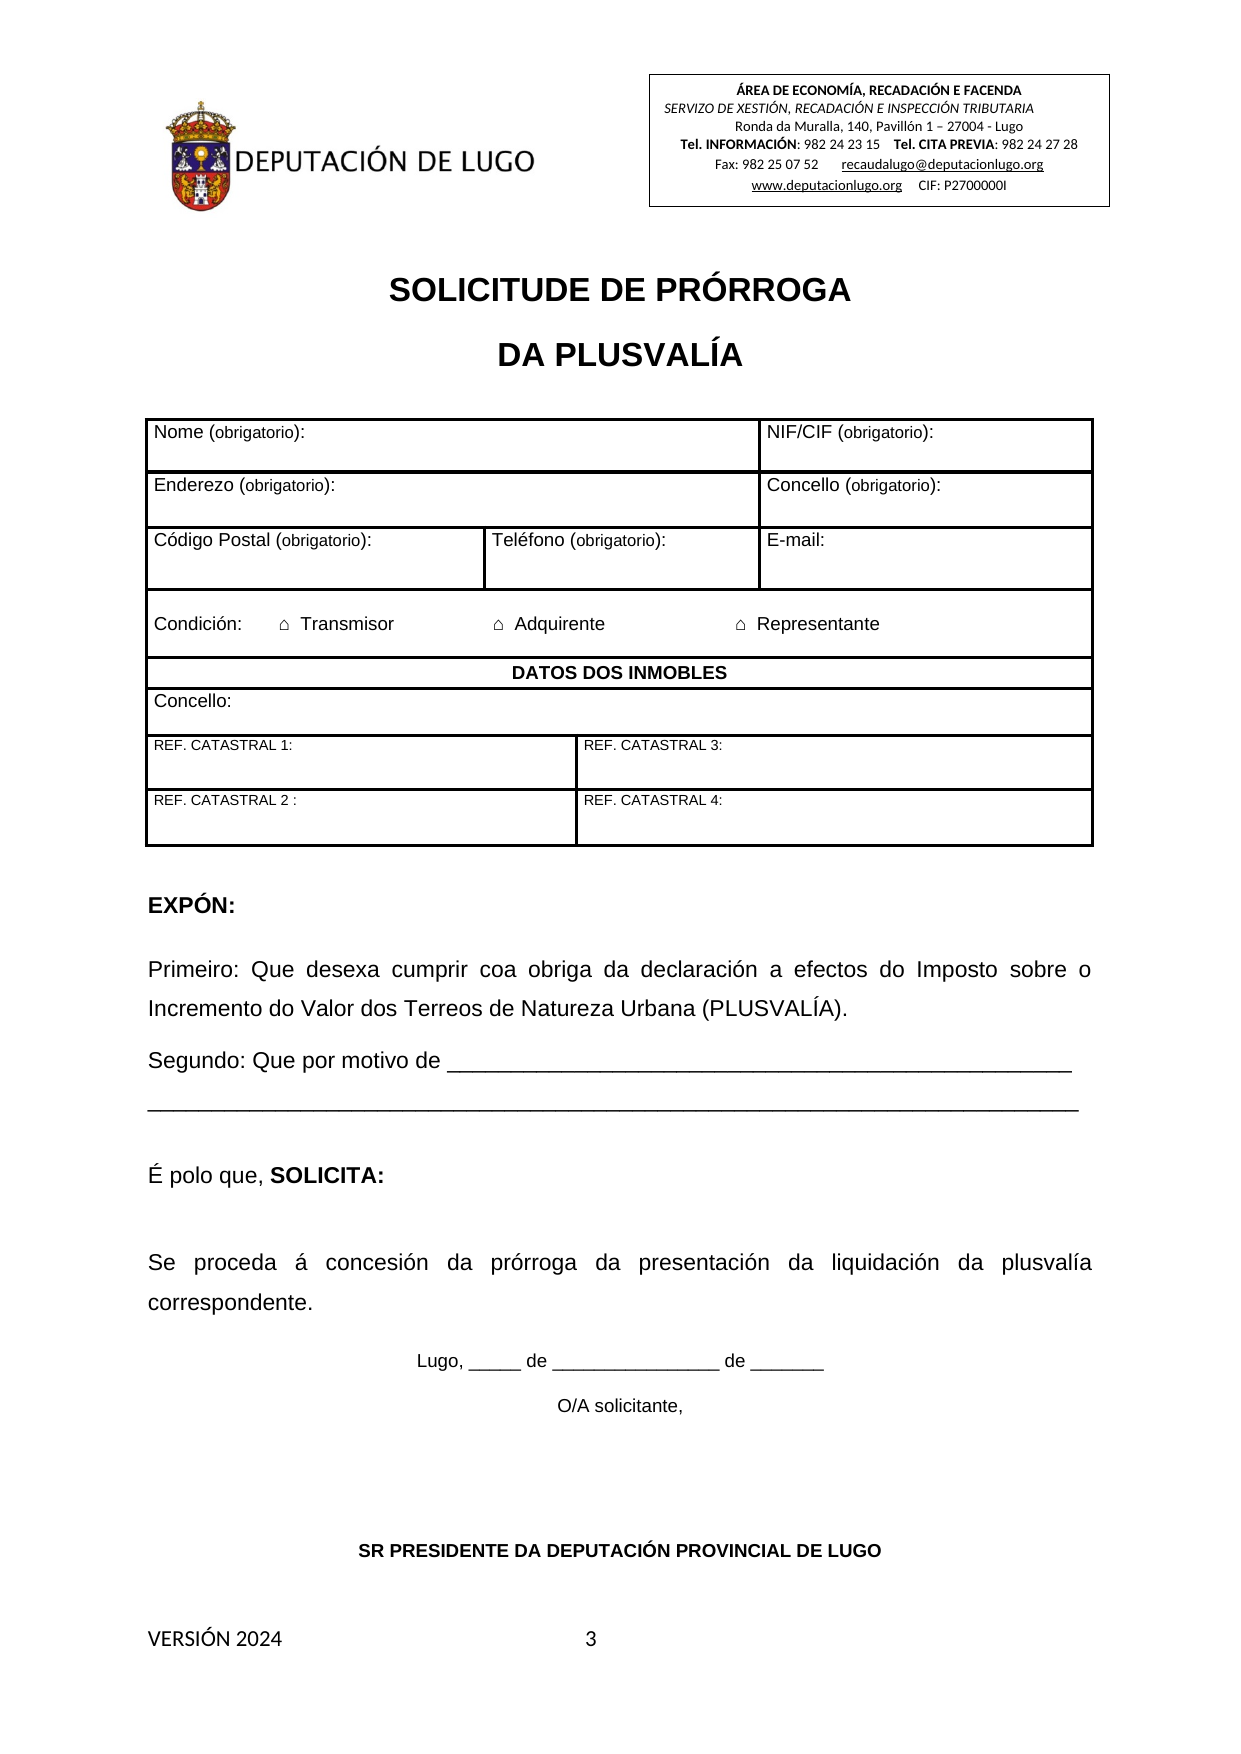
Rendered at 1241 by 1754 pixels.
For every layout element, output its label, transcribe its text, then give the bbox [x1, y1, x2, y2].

text EXPÓN: [148, 892, 1092, 919]
text SOLICITUDE DE PRÓRROGA [148, 270, 1092, 308]
table_cell DATOS DOS INMOBLES [148, 659, 1091, 687]
table_header Nome (obrigatorio): [148, 421, 758, 470]
table_cell REF. CATASTRAL 4: [578, 791, 1091, 844]
table_cell REF. CATASTRAL 2 : [148, 791, 575, 844]
table_cell REF. CATASTRAL 3: [578, 737, 1091, 788]
text Primeiro: Que desexa cumprir coa obriga da declaración a efectos do Imposto sobre o Incremento do Valor dos Terreos de Natureza Urbana (PLUSVALÍA). [148, 956, 1092, 1021]
text DA PLUSVALÍA [148, 335, 1092, 373]
text O/A solicitante, [148, 1395, 1092, 1417]
table_cell Código Postal (obrigatorio): [148, 529, 483, 588]
text SR PRESIDENTE DA DEPUTACIÓN PROVINCIAL DE LUGO [148, 1540, 1092, 1561]
table_cell Concello: [148, 690, 1091, 733]
table_cell E-mail: [761, 529, 1091, 588]
table_header NIF/CIF (obrigatorio): [761, 421, 1091, 470]
table_cell Concello (obrigatorio): [761, 474, 1091, 526]
text Lugo, _____ de ________________ de _______ [148, 1350, 1092, 1371]
text É polo que, SOLICITA: [148, 1162, 1107, 1188]
text Se proceda á concesión da prórroga da presentación da liquidación da plusvalía correspondente. [148, 1249, 1092, 1315]
table_cell Condición: ⌂ Transmisor ⌂ Adquirente ⌂ Representante [148, 591, 1091, 656]
picture [162, 98, 543, 218]
table_cell Teléfono (obrigatorio): [486, 529, 758, 588]
table_cell REF. CATASTRAL 1: [148, 737, 575, 788]
text Segundo: Que por motivo de _________________________________________________ _________________________________________________________________________ [148, 1047, 1092, 1113]
table_cell Enderezo (obrigatorio): [148, 474, 758, 526]
